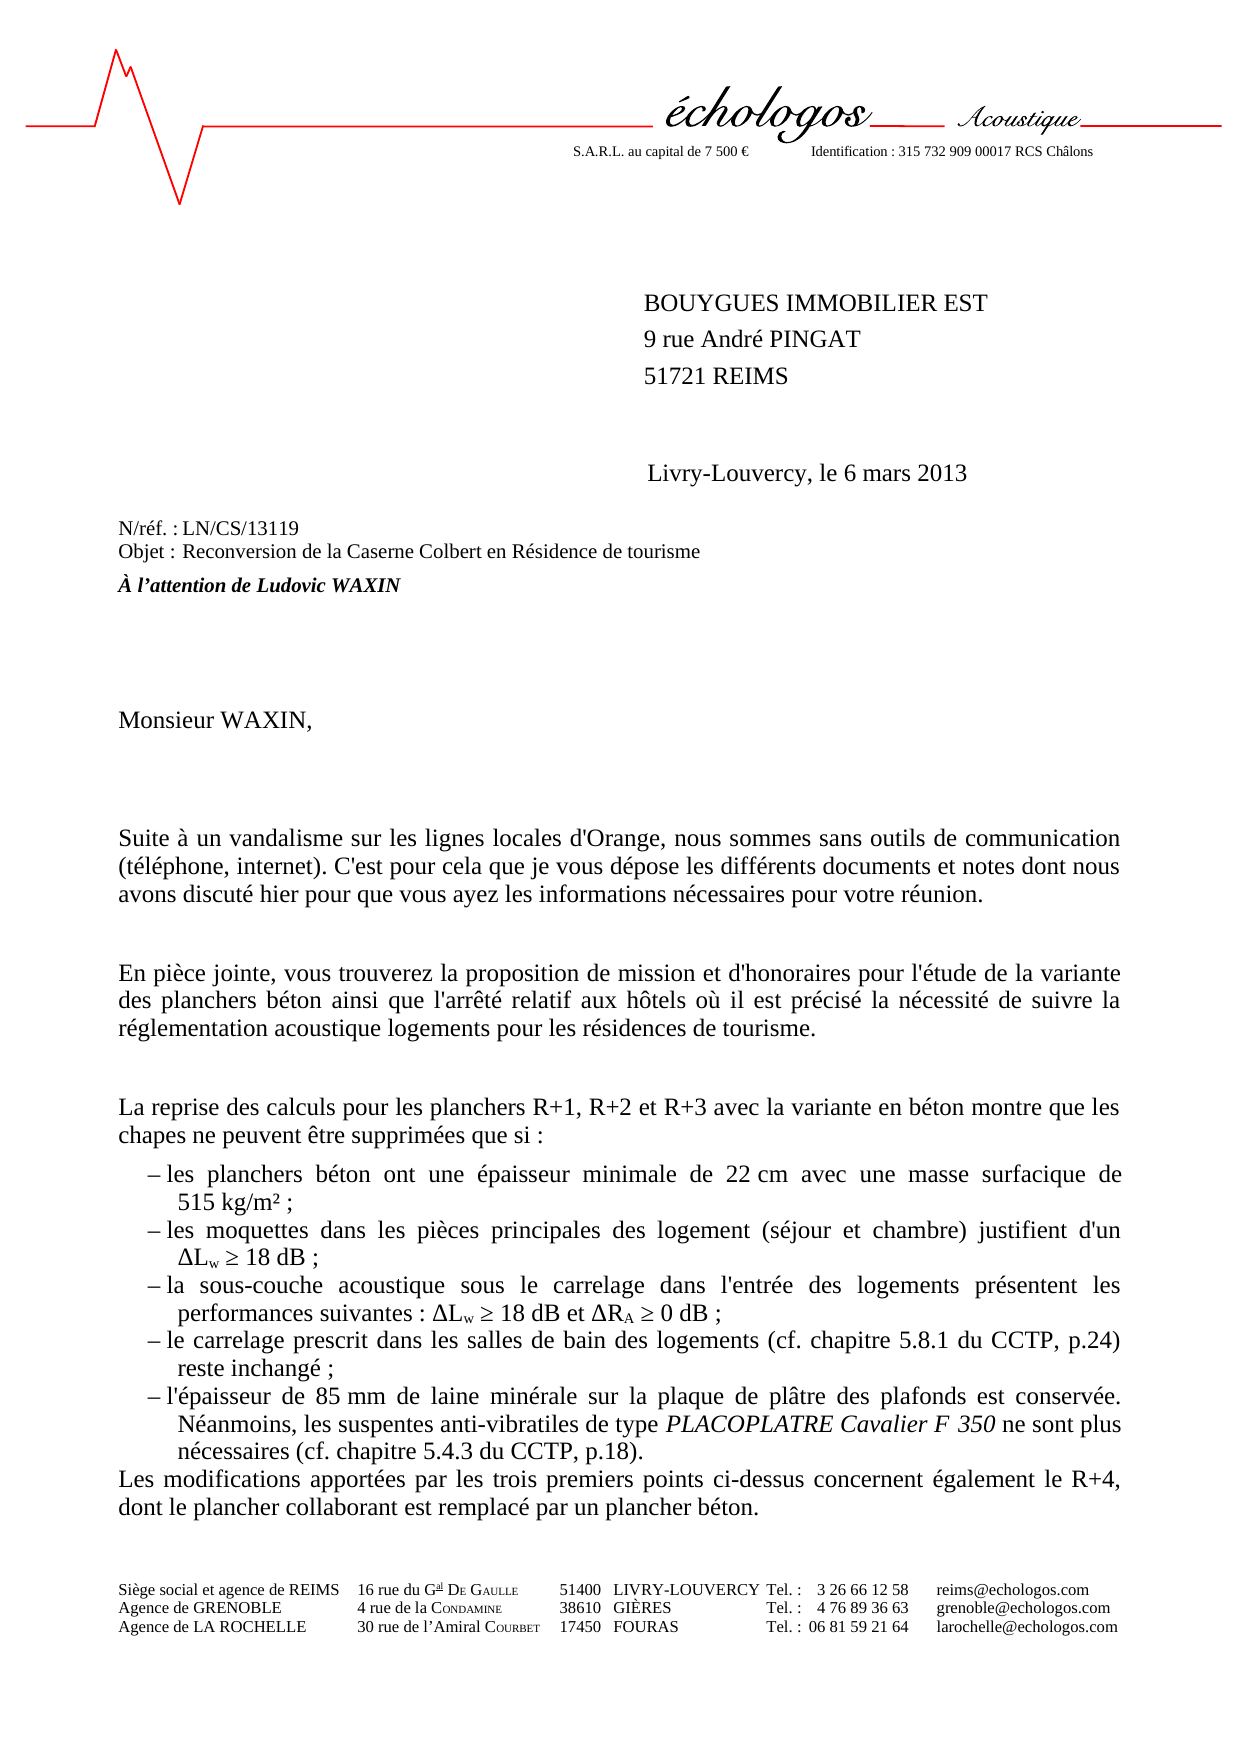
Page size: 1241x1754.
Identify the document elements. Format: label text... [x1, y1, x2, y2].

text – les planchers béton ont une épaisseur minimale de 22 cm avec une masse surfacique de 515 kg/m² ; [148, 1160, 1122, 1216]
text 51721 REIMS [643, 362, 1086, 390]
text – le carrelage prescrit dans les salles de bain des logements (cf. chapitre 5.8.1 du CCTP, p.24) reste inchangé ; [148, 1327, 1122, 1382]
text Objet : Reconversion de la Caserne Colbert en Résidence de tourisme [118, 539, 1122, 563]
text BOUYGUES IMMOBILIER EST [643, 289, 1086, 317]
text – l'épaisseur de 85 mm de laine minérale sur la plaque de plâtre des plafonds est conservée. Néanmoins, les suspentes anti-vibratiles de type PLACOPLATRE Cavalier F 350 ne sont plus nécessaires (cf. chapitre 5.4.3 du CCTP, p.18). [148, 1382, 1122, 1465]
text N/réf. : LN/CS/13119 [118, 516, 1122, 539]
text – la sous-couche acoustique sous le carrelage dans l'entrée des logements présentent les performances suivantes : ΔLw ≥ 18 dB et ΔRA ≥ 0 dB ; [148, 1271, 1122, 1327]
text Monsieur WAXIN, [118, 706, 1122, 734]
text – les moquettes dans les pièces principales des logement (séjour et chambre) justifient d'un ΔLw ≥ 18 dB ; [148, 1216, 1122, 1271]
text La reprise des calculs pour les planchers R+1, R+2 et R+3 avec la variante en béton montre que les chapes ne peuvent être supprimées que si : [118, 1093, 1122, 1148]
text Livry-Louvercy, le 6 mars 2013 [647, 215, 1122, 487]
text 9 rue André PINGAT [643, 326, 1086, 353]
text Suite à un vandalisme sur les lignes locales d'Orange, nous sommes sans outils de communication (téléphone, internet). C'est pour cela que je vous dépose les différents documents et notes dont nous avons discuté hier pour que vous ayez les informations nécessaires pour votre réunion. [118, 824, 1122, 907]
text Les modifications apportées par les trois premiers points ci-dessus concernent également le R+4, dont le plancher collaborant est remplacé par un plancher béton. [118, 1465, 1122, 1521]
text En pièce jointe, vous trouverez la proposition de mission et d'honoraires pour l'étude de la variante des planchers béton ainsi que l'arrêté relatif aux hôtels où il est précisé la nécessité de suivre la réglementation acoustique logements pour les résidences de tourisme. [118, 959, 1122, 1042]
text à l’attention de Ludovic WAXIN [118, 574, 1122, 597]
